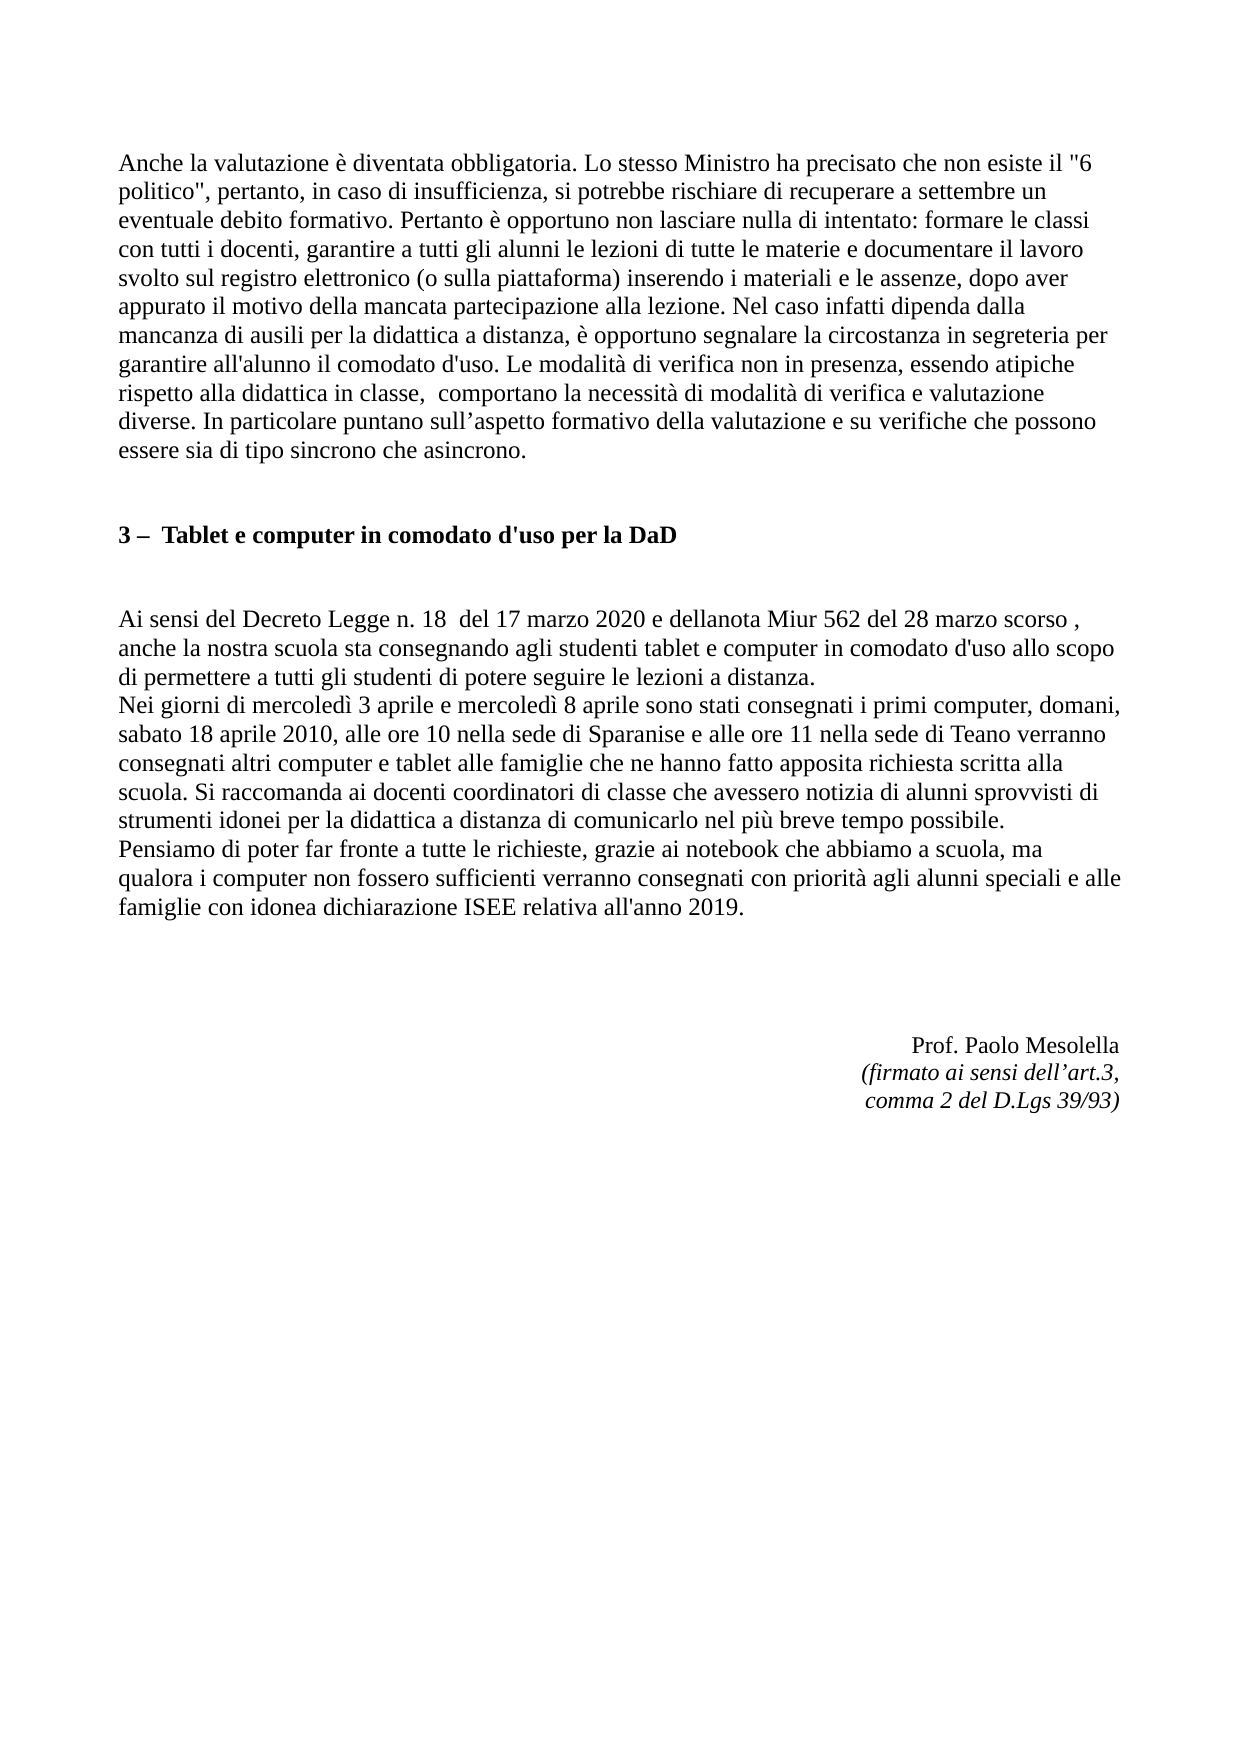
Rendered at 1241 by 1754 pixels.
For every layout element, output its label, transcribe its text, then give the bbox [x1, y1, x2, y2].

text comma 2 del D.Lgs 39/93) [118, 1086, 1122, 1114]
text Ai sensi del Decreto Legge n. 18 del 17 marzo 2020 e dellanota Miur 562 del 28 marzo scorso , anche la nostra scuola sta consegnando agli studenti tablet e computer in comodato d'uso allo scopo di permettere a tutti gli studenti di potere seguire le lezioni a distanza. Nei giorni di mercoledì 3 aprile e mercoledì 8 aprile sono stati consegnati i primi computer, domani, sabato 18 aprile 2010, alle ore 10 nella sede di Sparanise e alle ore 11 nella sede di Teano verranno consegnati altri computer e tablet alle famiglie che ne hanno fatto apposita richiesta scritta alla scuola. Si raccomanda ai docenti coordinatori di classe che avessero notizia di alunni sprovvisti di strumenti idonei per la didattica a distanza di comunicarlo nel più breve tempo possibile. Pensiamo di poter far fronte a tutte le richieste, grazie ai notebook che abbiamo a scuola, ma qualora i computer non fossero sufficienti verranno consegnati con priorità agli alunni speciali e alle famiglie con idonea dichiarazione ISEE relativa all'anno 2019. [118, 604, 1122, 920]
text Prof. Paolo Mesolella (firmato ai sensi dell’art.3, [118, 1031, 1122, 1086]
text 3 – Tablet e computer in comodato d'uso per la DaD [118, 520, 1122, 549]
text Anche la valutazione è diventata obbligatoria. Lo stesso Ministro ha precisato che non esiste il "6 politico", pertanto, in caso di insufficienza, si potrebbe rischiare di recuperare a settembre un eventuale debito formativo. Pertanto è opportuno non lasciare nulla di intentato: formare le classi con tutti i docenti, garantire a tutti gli alunni le lezioni di tutte le materie e documentare il lavoro svolto sul registro elettronico (o sulla piattaforma) inserendo i materiali e le assenze, dopo aver appurato il motivo della mancata partecipazione alla lezione. Nel caso infatti dipenda dalla mancanza di ausili per la didattica a distanza, è opportuno segnalare la circostanza in segreteria per garantire all'alunno il comodato d'uso. Le modalità di verifica non in presenza, essendo atipiche rispetto alla didattica in classe, comportano la necessità di modalità di verifica e valutazione diverse. In particolare puntano sull’aspetto formativo della valutazione e su verifiche che possono essere sia di tipo sincrono che asincrono. [118, 148, 1122, 464]
